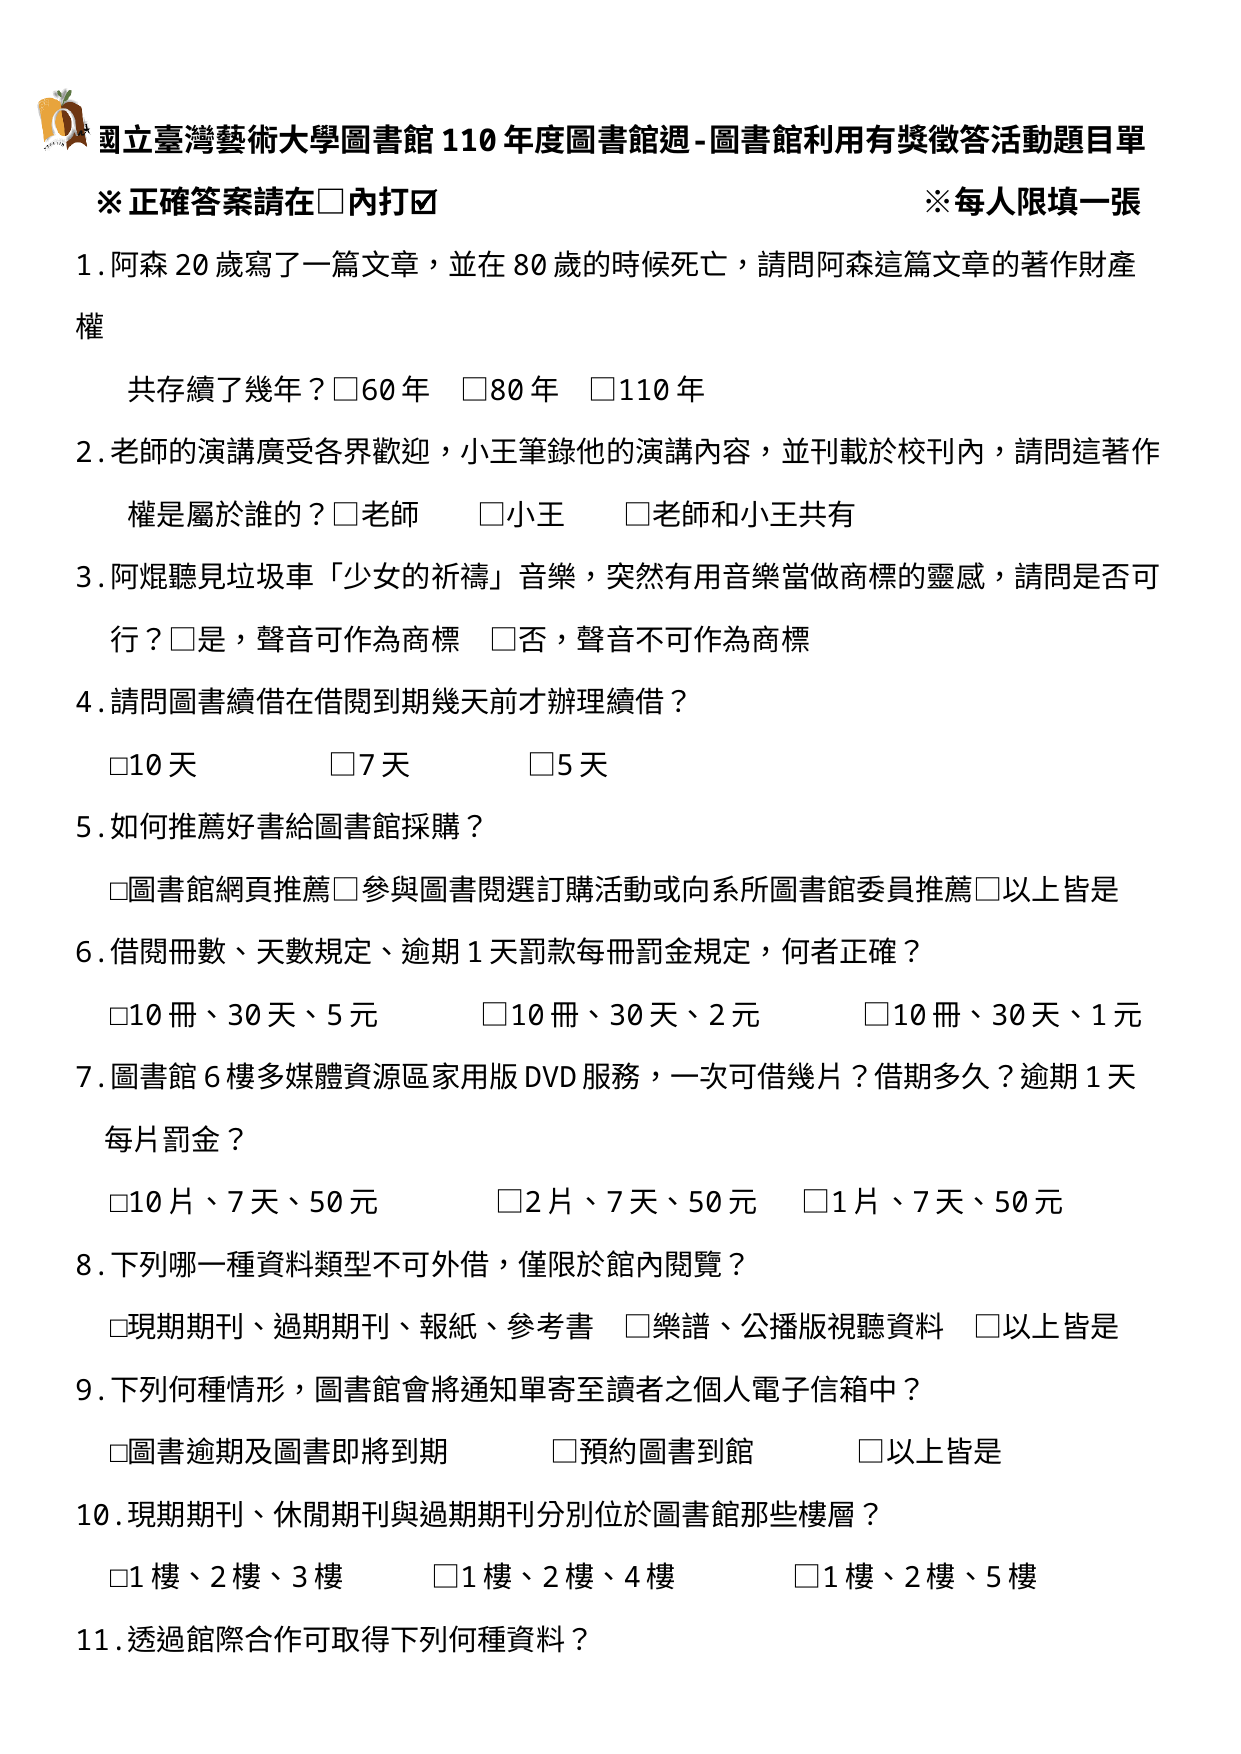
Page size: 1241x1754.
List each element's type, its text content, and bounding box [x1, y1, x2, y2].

text ※正確答案請在□內打 ※每人限填一張 [75, 158, 1165, 221]
text 10.現期期刊、休閒期刊與過期期刊分別位於圖書館那些樓層？ [75, 1471, 1165, 1533]
text □圖書館網頁推薦□參與圖書閱選訂購活動或向系所圖書館委員推薦□以上皆是 [75, 846, 1165, 908]
text 11.透過館際合作可取得下列何種資料？ [75, 1596, 1165, 1658]
text 3.阿焜聽見垃圾車「少女的祈禱」音樂，突然有用音樂當做商標的靈感，請問是否可 [75, 533, 1165, 596]
text □10片、7天、50元 □2片、7天、50元 □1片、7天、50元 [75, 1158, 1165, 1221]
text 8.下列哪一種資料類型不可外借，僅限於館內閱覽？ [75, 1221, 1165, 1283]
text 4.請問圖書續借在借閱到期幾天前才辦理續借？ [75, 658, 1165, 721]
text 6.借閱冊數、天數規定、逾期1天罰款每冊罰金規定，何者正確？ [75, 908, 1165, 971]
text □現期期刊、過期期刊、報紙、參考書 □樂譜、公播版視聽資料 □以上皆是 [75, 1283, 1165, 1346]
text □10天 □7天 □5天 [75, 721, 1165, 783]
text □圖書逾期及圖書即將到期 □預約圖書到館 □以上皆是 [75, 1408, 1165, 1471]
text 5.如何推薦好書給圖書館採購？ [75, 783, 1165, 846]
text □1樓、2樓、3樓 □1樓、2樓、4樓 □1樓、2樓、5樓 [75, 1533, 1165, 1596]
text 權是屬於誰的？□老師 □小王 □老師和小王共有 [75, 471, 1165, 533]
text □10冊、30天、5元 □10冊、30天、2元 □10冊、30天、1元 [75, 971, 1165, 1033]
text 9.下列何種情形，圖書館會將通知單寄至讀者之個人電子信箱中？ [75, 1346, 1165, 1408]
text 國立臺灣藝術大學圖書館110年度圖書館週-圖書館利用有獎徵答活動題目單 [100, 96, 1165, 158]
text 1.阿森20歲寫了一篇文章，並在80歲的時候死亡，請問阿森這篇文章的著作財產權 [75, 221, 1165, 346]
text 2.老師的演講廣受各界歡迎，小王筆錄他的演講內容，並刊載於校刊內，請問這著作 [75, 408, 1165, 471]
text 共存續了幾年？□60年 □80年 □110年 [75, 346, 1165, 408]
text 7.圖書館6樓多媒體資源區家用版DVD服務，一次可借幾片？借期多久？逾期1天每片罰金？ [75, 1033, 1165, 1158]
text 行？□是，聲音可作為商標 □否，聲音不可作為商標 [75, 596, 1165, 658]
